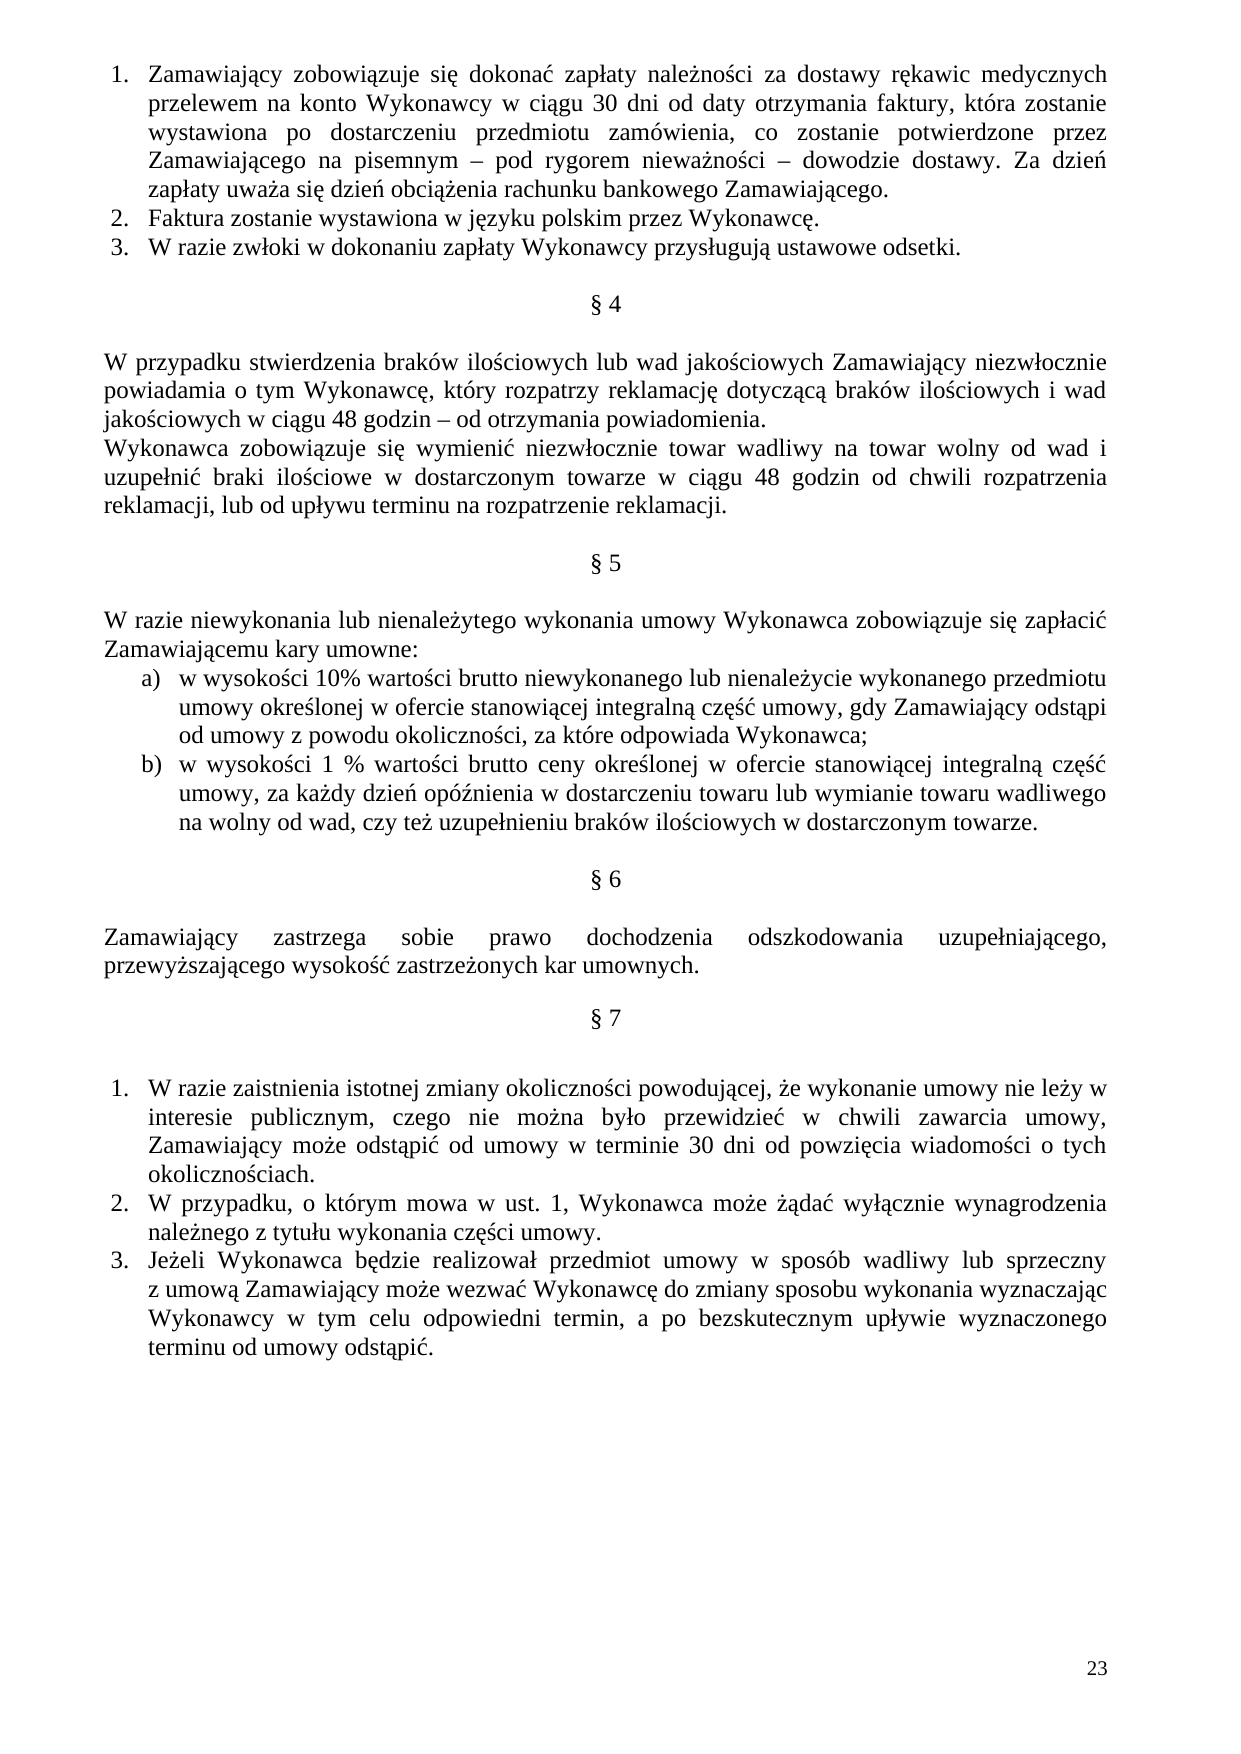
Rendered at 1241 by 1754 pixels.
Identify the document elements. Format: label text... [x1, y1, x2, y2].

list Zamawiający zobowiązuje się dokonać zapłaty należności za dostawy rękawic medycznych przelewem na konto Wykonawcy w ciągu 30 dni od daty otrzymania faktury, która zostanie wystawiona po dostarczeniu przedmiotu zamówienia, co zostanie potwierdzone przez Zamawiającego na pisemnym – pod rygorem nieważności – dowodzie dostawy. Za dzień zapłaty uważa się dzień obciążenia rachunku bankowego Zamawiającego. [110, 59, 1108, 203]
list W przypadku, o którym mowa w ust. 1, Wykonawca może żądać wyłącznie wynagrodzenia należnego z tytułu wykonania części umowy. [110, 1188, 1108, 1246]
list W razie zwłoki w dokonaniu zapłaty Wykonawcy przysługują ustawowe odsetki. [110, 232, 1108, 260]
list W razie zaistnienia istotnej zmiany okoliczności powodującej, że wykonanie umowy nie leży w interesie publicznym, czego nie można było przewidzieć w chwili zawarcia umowy, Zamawiający może odstąpić od umowy w terminie 30 dni od powzięcia wiadomości o tych okolicznościach. [110, 1073, 1108, 1188]
list Jeżeli Wykonawca będzie realizował przedmiot umowy w sposób wadliwy lub sprzeczny z umową Zamawiający może wezwać Wykonawcę do zmiany sposobu wykonania wyznaczając Wykonawcy w tym celu odpowiedni termin, a po bezskutecznym upływie wyznaczonego terminu od umowy odstąpić. [110, 1246, 1108, 1361]
text W przypadku stwierdzenia braków ilościowych lub wad jakościowych Zamawiający niezwłocznie powiadamia o tym Wykonawcę, który rozpatrzy reklamację dotyczącą braków ilościowych i wad jakościowych w ciągu 48 godzin – od otrzymania powiadomienia. [103, 347, 1108, 433]
list w wysokości 1 % wartości brutto ceny określonej w ofercie stanowiącej integralną część umowy, za każdy dzień opóźnienia w dostarczeniu towaru lub wymianie towaru wadliwego na wolny od wad, czy też uzupełnieniu braków ilościowych w dostarczonym towarze. [141, 749, 1108, 835]
text Wykonawca zobowiązuje się wymienić niezwłocznie towar wadliwy na towar wolny od wad i uzupełnić braki ilościowe w dostarczonym towarze w ciągu 48 godzin od chwili rozpatrzenia reklamacji, lub od upływu terminu na rozpatrzenie reklamacji. [103, 433, 1108, 519]
text § 6 [103, 864, 1108, 893]
text Zamawiający zastrzega sobie prawo dochodzenia odszkodowania uzupełniającego, przewyższającego wysokość zastrzeżonych kar umownych. [103, 922, 1108, 979]
text § 4 [103, 289, 1108, 318]
text W razie niewykonania lub nienależytego wykonania umowy Wykonawca zobowiązuje się zapłacić Zamawiającemu kary umowne: [103, 605, 1108, 663]
list Faktura zostanie wystawiona w języku polskim przez Wykonawcę. [110, 203, 1108, 232]
subtitle § 5 [103, 548, 1108, 577]
subtitle § 7 [103, 1003, 1108, 1032]
list w wysokości 10% wartości brutto niewykonanego lub nienależycie wykonanego przedmiotu umowy określonej w ofercie stanowiącej integralną część umowy, gdy Zamawiający odstąpi od umowy z powodu okoliczności, za które odpowiada Wykonawca; [141, 663, 1108, 749]
